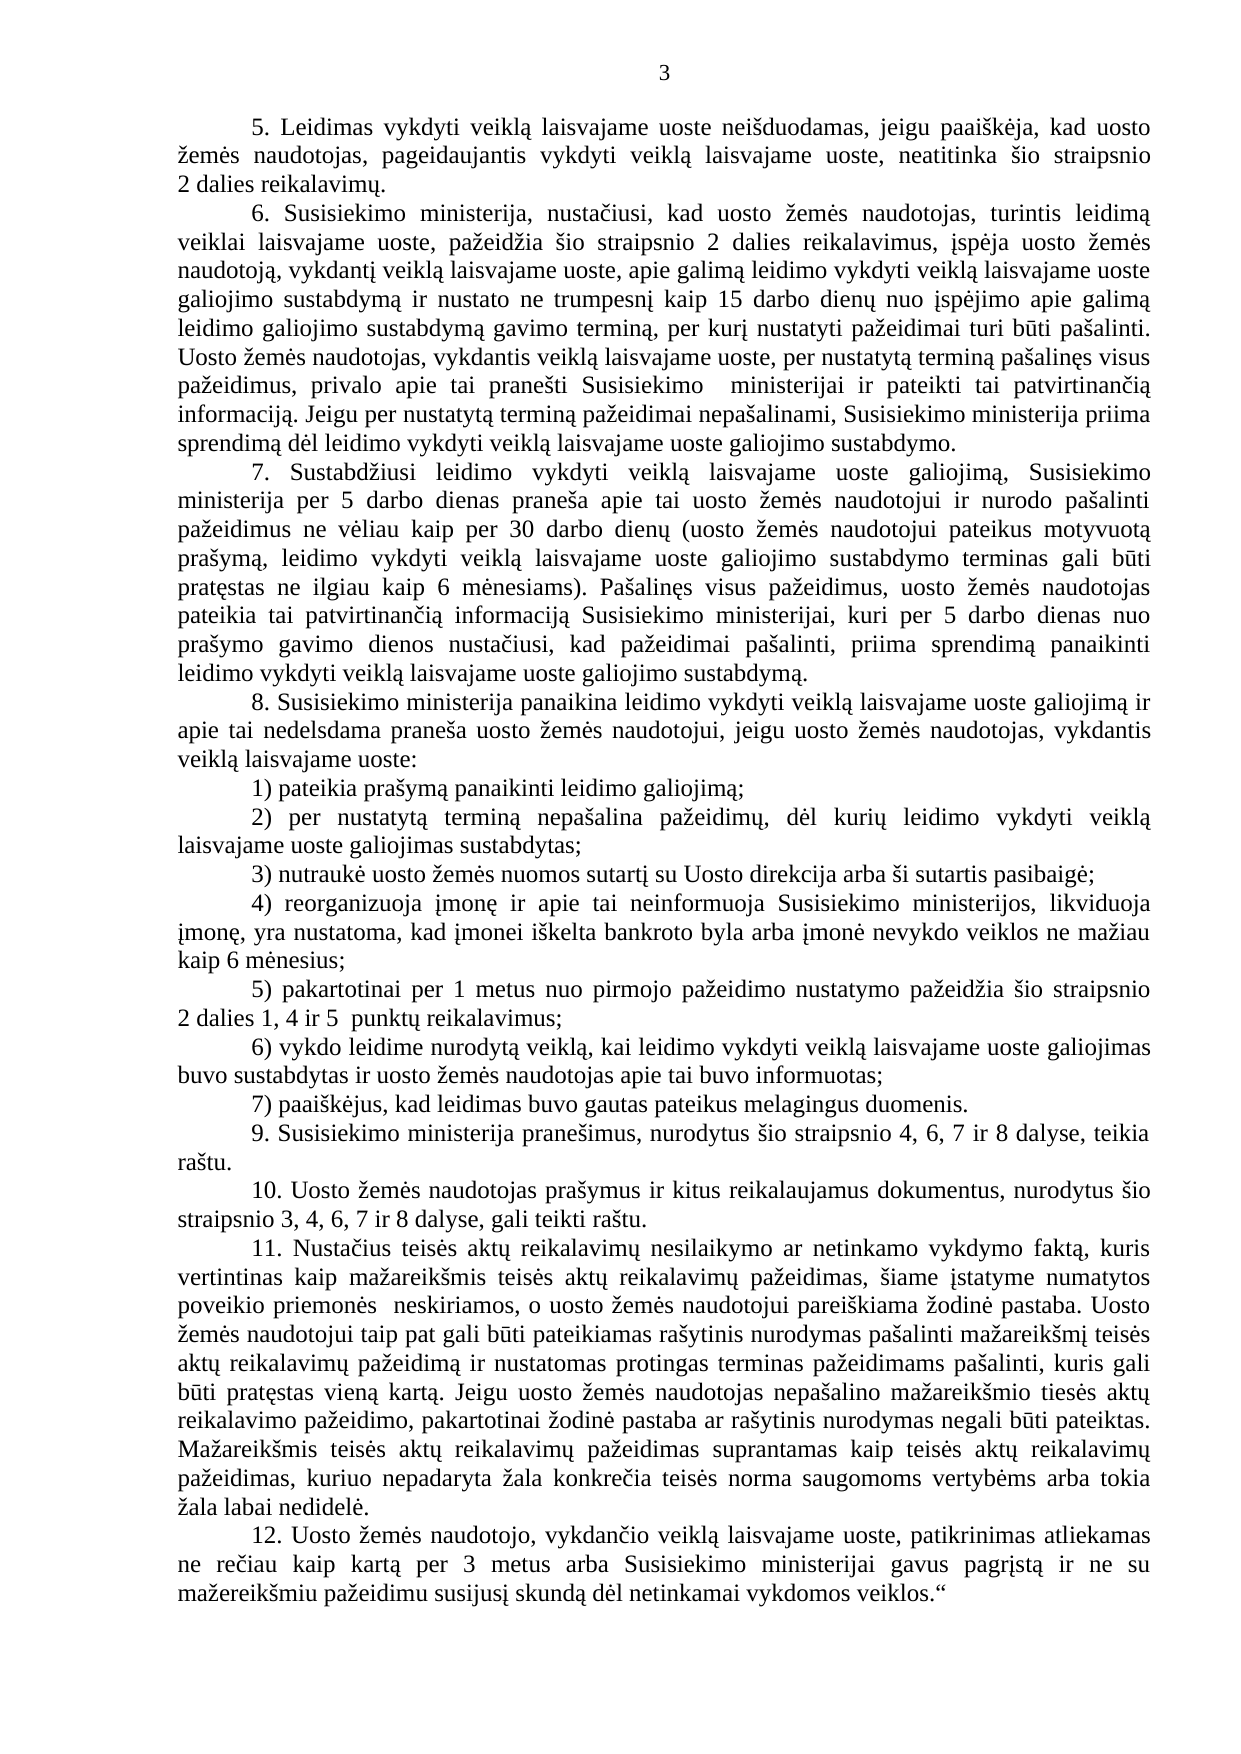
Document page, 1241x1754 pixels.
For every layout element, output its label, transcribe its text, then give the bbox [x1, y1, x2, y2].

text 11. Nustačius teisės aktų reikalavimų nesilaikymo ar netinkamo vykdymo faktą, kuris vertintinas kaip mažareikšmis teisės aktų reikalavimų pažeidimas, šiame įstatyme numatytos poveikio priemonės neskiriamos, o uosto žemės naudotojui pareiškiama žodinė pastaba. Uosto žemės naudotojui taip pat gali būti pateikiamas rašytinis nurodymas pašalinti mažareikšmį teisės aktų reikalavimų pažeidimą ir nustatomas protingas terminas pažeidimams pašalinti, kuris gali būti pratęstas vieną kartą. Jeigu uosto žemės naudotojas nepašalino mažareikšmio tiesės aktų reikalavimo pažeidimo, pakartotinai žodinė pastaba ar rašytinis nurodymas negali būti pateiktas. Mažareikšmis teisės aktų reikalavimų pažeidimas suprantamas kaip teisės aktų reikalavimų pažeidimas, kuriuo nepadaryta žala konkrečia teisės norma saugomoms vertybėms arba tokia žala labai nedidelė. [177, 1233, 1152, 1521]
text 7) paaiškėjus, kad leidimas buvo gautas pateikus melagingus duomenis. [177, 1089, 1152, 1118]
text 2) per nustatytą terminą nepašalina pažeidimų, dėl kurių leidimo vykdyti veiklą laisvajame uoste galiojimas sustabdytas; [177, 802, 1152, 859]
text 6) vykdo leidime nurodytą veiklą, kai leidimo vykdyti veiklą laisvajame uoste galiojimas buvo sustabdytas ir uosto žemės naudotojas apie tai buvo informuotas; [177, 1032, 1152, 1089]
text 1) pateikia prašymą panaikinti leidimo galiojimą; [177, 773, 1152, 802]
text 6. Susisiekimo ministerija, nustačiusi, kad uosto žemės naudotojas, turintis leidimą veiklai laisvajame uoste, pažeidžia šio straipsnio 2 dalies reikalavimus, įspėja uosto žemės naudotoją, vykdantį veiklą laisvajame uoste, apie galimą leidimo vykdyti veiklą laisvajame uoste galiojimo sustabdymą ir nustato ne trumpesnį kaip 15 darbo dienų nuo įspėjimo apie galimą leidimo galiojimo sustabdymą gavimo terminą, per kurį nustatyti pažeidimai turi būti pašalinti. Uosto žemės naudotojas, vykdantis veiklą laisvajame uoste, per nustatytą terminą pašalinęs visus pažeidimus, privalo apie tai pranešti Susisiekimo ministerijai ir pateikti tai patvirtinančią informaciją. Jeigu per nustatytą terminą pažeidimai nepašalinami, Susisiekimo ministerija priima sprendimą dėl leidimo vykdyti veiklą laisvajame uoste galiojimo sustabdymo. [177, 198, 1152, 457]
text 5) pakartotinai per 1 metus nuo pirmojo pažeidimo nustatymo pažeidžia šio straipsnio 2 dalies 1, 4 ir 5 punktų reikalavimus; [177, 974, 1152, 1032]
text 4) reorganizuoja įmonę ir apie tai neinformuoja Susisiekimo ministerijos, likviduoja įmonę, yra nustatoma, kad įmonei iškelta bankroto byla arba įmonė nevykdo veiklos ne mažiau kaip 6 mėnesius; [177, 888, 1152, 974]
text 7. Sustabdžiusi leidimo vykdyti veiklą laisvajame uoste galiojimą, Susisiekimo ministerija per 5 darbo dienas praneša apie tai uosto žemės naudotojui ir nurodo pašalinti pažeidimus ne vėliau kaip per 30 darbo dienų (uosto žemės naudotojui pateikus motyvuotą prašymą, leidimo vykdyti veiklą laisvajame uoste galiojimo sustabdymo terminas gali būti pratęstas ne ilgiau kaip 6 mėnesiams). Pašalinęs visus pažeidimus, uosto žemės naudotojas pateikia tai patvirtinančią informaciją Susisiekimo ministerijai, kuri per 5 darbo dienas nuo prašymo gavimo dienos nustačiusi, kad pažeidimai pašalinti, priima sprendimą panaikinti leidimo vykdyti veiklą laisvajame uoste galiojimo sustabdymą. [177, 457, 1152, 687]
text 8. Susisiekimo ministerija panaikina leidimo vykdyti veiklą laisvajame uoste galiojimą ir apie tai nedelsdama praneša uosto žemės naudotojui, jeigu uosto žemės naudotojas, vykdantis veiklą laisvajame uoste: [177, 687, 1152, 773]
text 5. Leidimas vykdyti veiklą laisvajame uoste neišduodamas, jeigu paaiškėja, kad uosto žemės naudotojas, pageidaujantis vykdyti veiklą laisvajame uoste, neatitinka šio straipsnio 2 dalies reikalavimų. [177, 112, 1152, 198]
text 3) nutraukė uosto žemės nuomos sutartį su Uosto direkcija arba ši sutartis pasibaigė; [177, 859, 1152, 888]
text 9. Susisiekimo ministerija pranešimus, nurodytus šio straipsnio 4, 6, 7 ir 8 dalyse, teikia raštu. [177, 1118, 1152, 1176]
text 10. Uosto žemės naudotojas prašymus ir kitus reikalaujamus dokumentus, nurodytus šio straipsnio 3, 4, 6, 7 ir 8 dalyse, gali teikti raštu. [177, 1176, 1152, 1233]
text 12. Uosto žemės naudotojo, vykdančio veiklą laisvajame uoste, patikrinimas atliekamas ne rečiau kaip kartą per 3 metus arba Susisiekimo ministerijai gavus pagrįstą ir ne su mažereikšmiu pažeidimu susijusį skundą dėl netinkamai vykdomos veiklos.“ [177, 1521, 1152, 1607]
